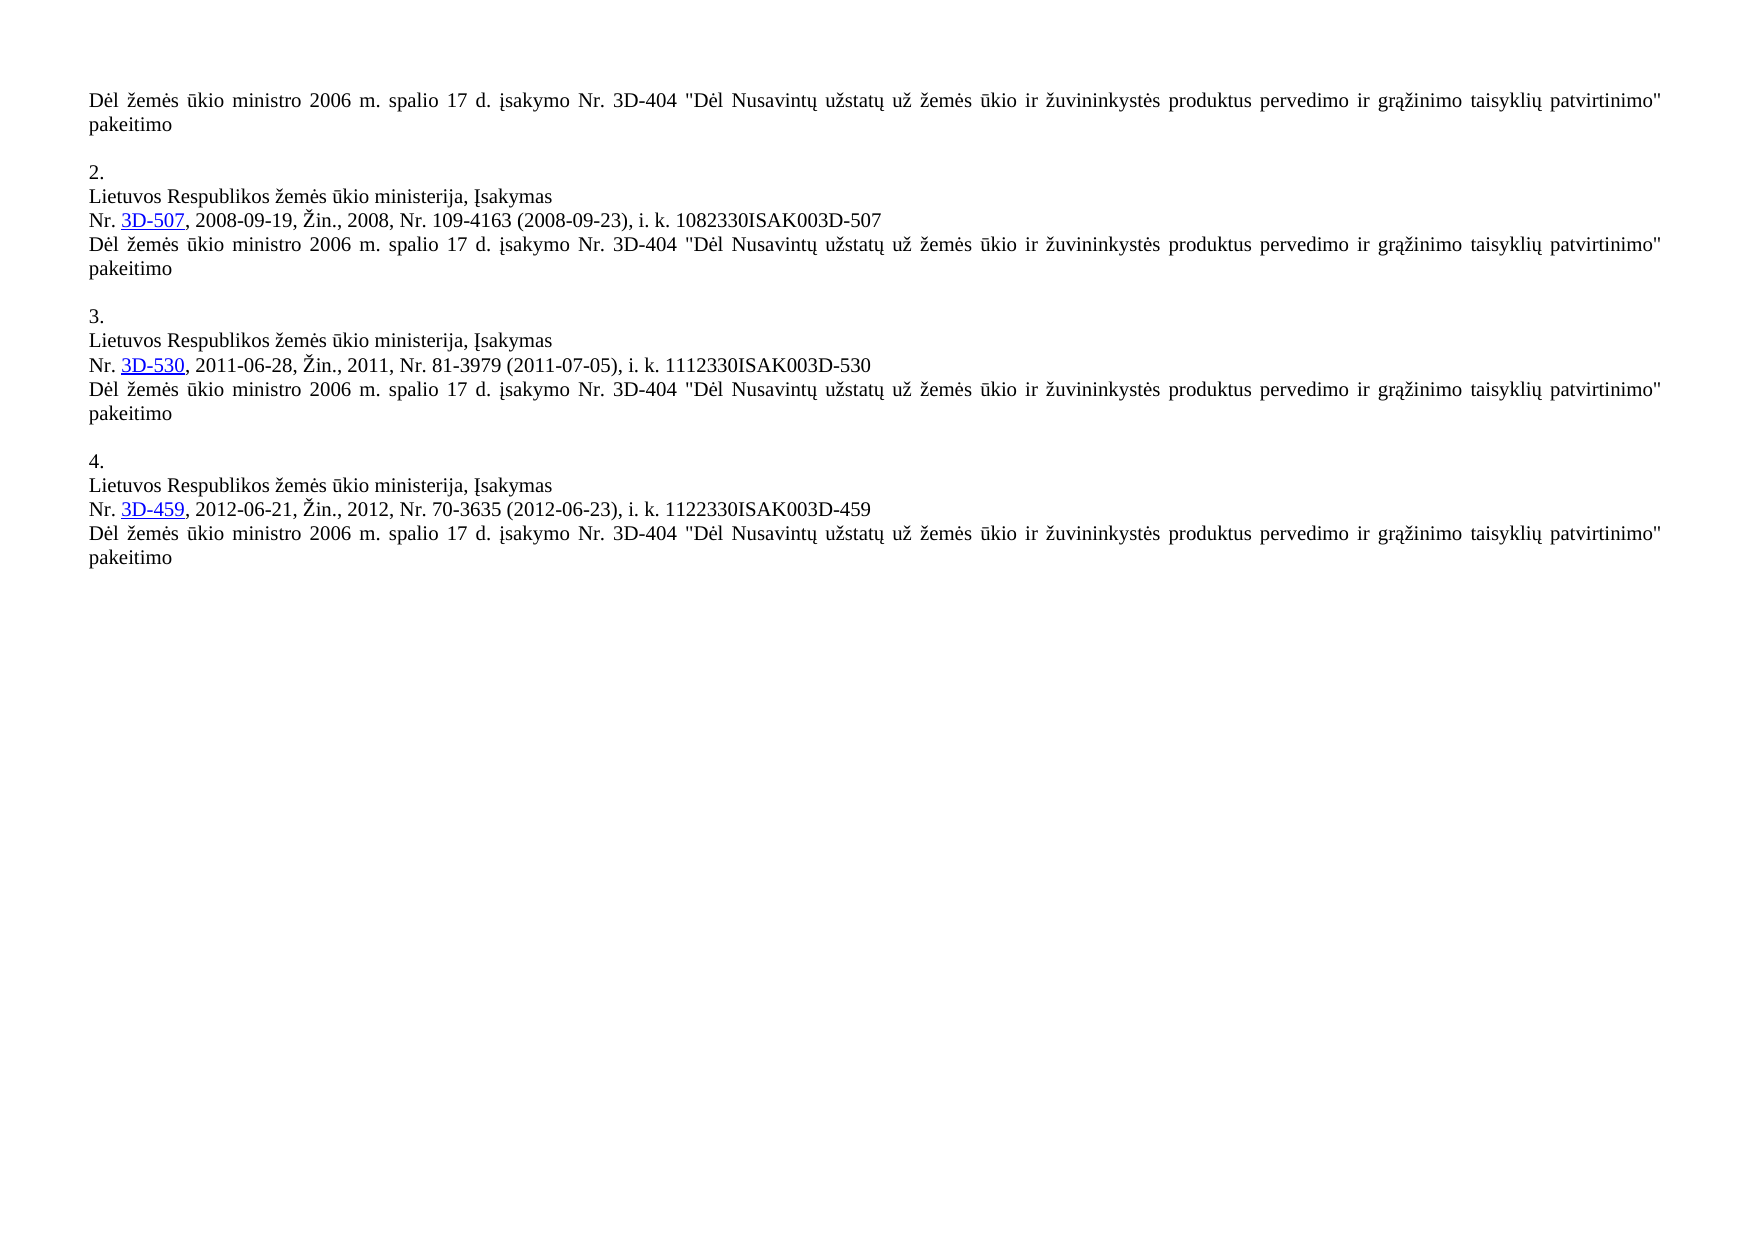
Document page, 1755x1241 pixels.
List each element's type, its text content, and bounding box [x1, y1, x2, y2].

text Nr. 3D-459, 2012-06-21, Žin., 2012, Nr. 70-3635 (2012-06-23), i. k. 1122330ISAK003D-459 [89, 497, 1665, 521]
text Dėl žemės ūkio ministro 2006 m. spalio 17 d. įsakymo Nr. 3D-404 "Dėl Nusavintų užstatų už žemės ūkio ir žuvininkystės produktus pervedimo ir grąžinimo taisyklių patvirtinimo" pakeitimo [89, 88, 1665, 136]
text Lietuvos Respublikos žemės ūkio ministerija, Įsakymas [89, 184, 1665, 208]
text Nr. 3D-530, 2011-06-28, Žin., 2011, Nr. 81-3979 (2011-07-05), i. k. 1112330ISAK003D-530 [89, 352, 1665, 377]
text 3. [89, 304, 1665, 328]
text Dėl žemės ūkio ministro 2006 m. spalio 17 d. įsakymo Nr. 3D-404 "Dėl Nusavintų užstatų už žemės ūkio ir žuvininkystės produktus pervedimo ir grąžinimo taisyklių patvirtinimo" pakeitimo [89, 521, 1665, 569]
text Dėl žemės ūkio ministro 2006 m. spalio 17 d. įsakymo Nr. 3D-404 "Dėl Nusavintų užstatų už žemės ūkio ir žuvininkystės produktus pervedimo ir grąžinimo taisyklių patvirtinimo" pakeitimo [89, 232, 1665, 280]
text Lietuvos Respublikos žemės ūkio ministerija, Įsakymas [89, 473, 1665, 497]
text Lietuvos Respublikos žemės ūkio ministerija, Įsakymas [89, 328, 1665, 352]
text Nr. 3D-507, 2008-09-19, Žin., 2008, Nr. 109-4163 (2008-09-23), i. k. 1082330ISAK003D-507 [89, 208, 1665, 232]
text 4. [89, 449, 1665, 473]
text Dėl žemės ūkio ministro 2006 m. spalio 17 d. įsakymo Nr. 3D-404 "Dėl Nusavintų užstatų už žemės ūkio ir žuvininkystės produktus pervedimo ir grąžinimo taisyklių patvirtinimo" pakeitimo [89, 377, 1665, 425]
text 2. [89, 160, 1665, 184]
